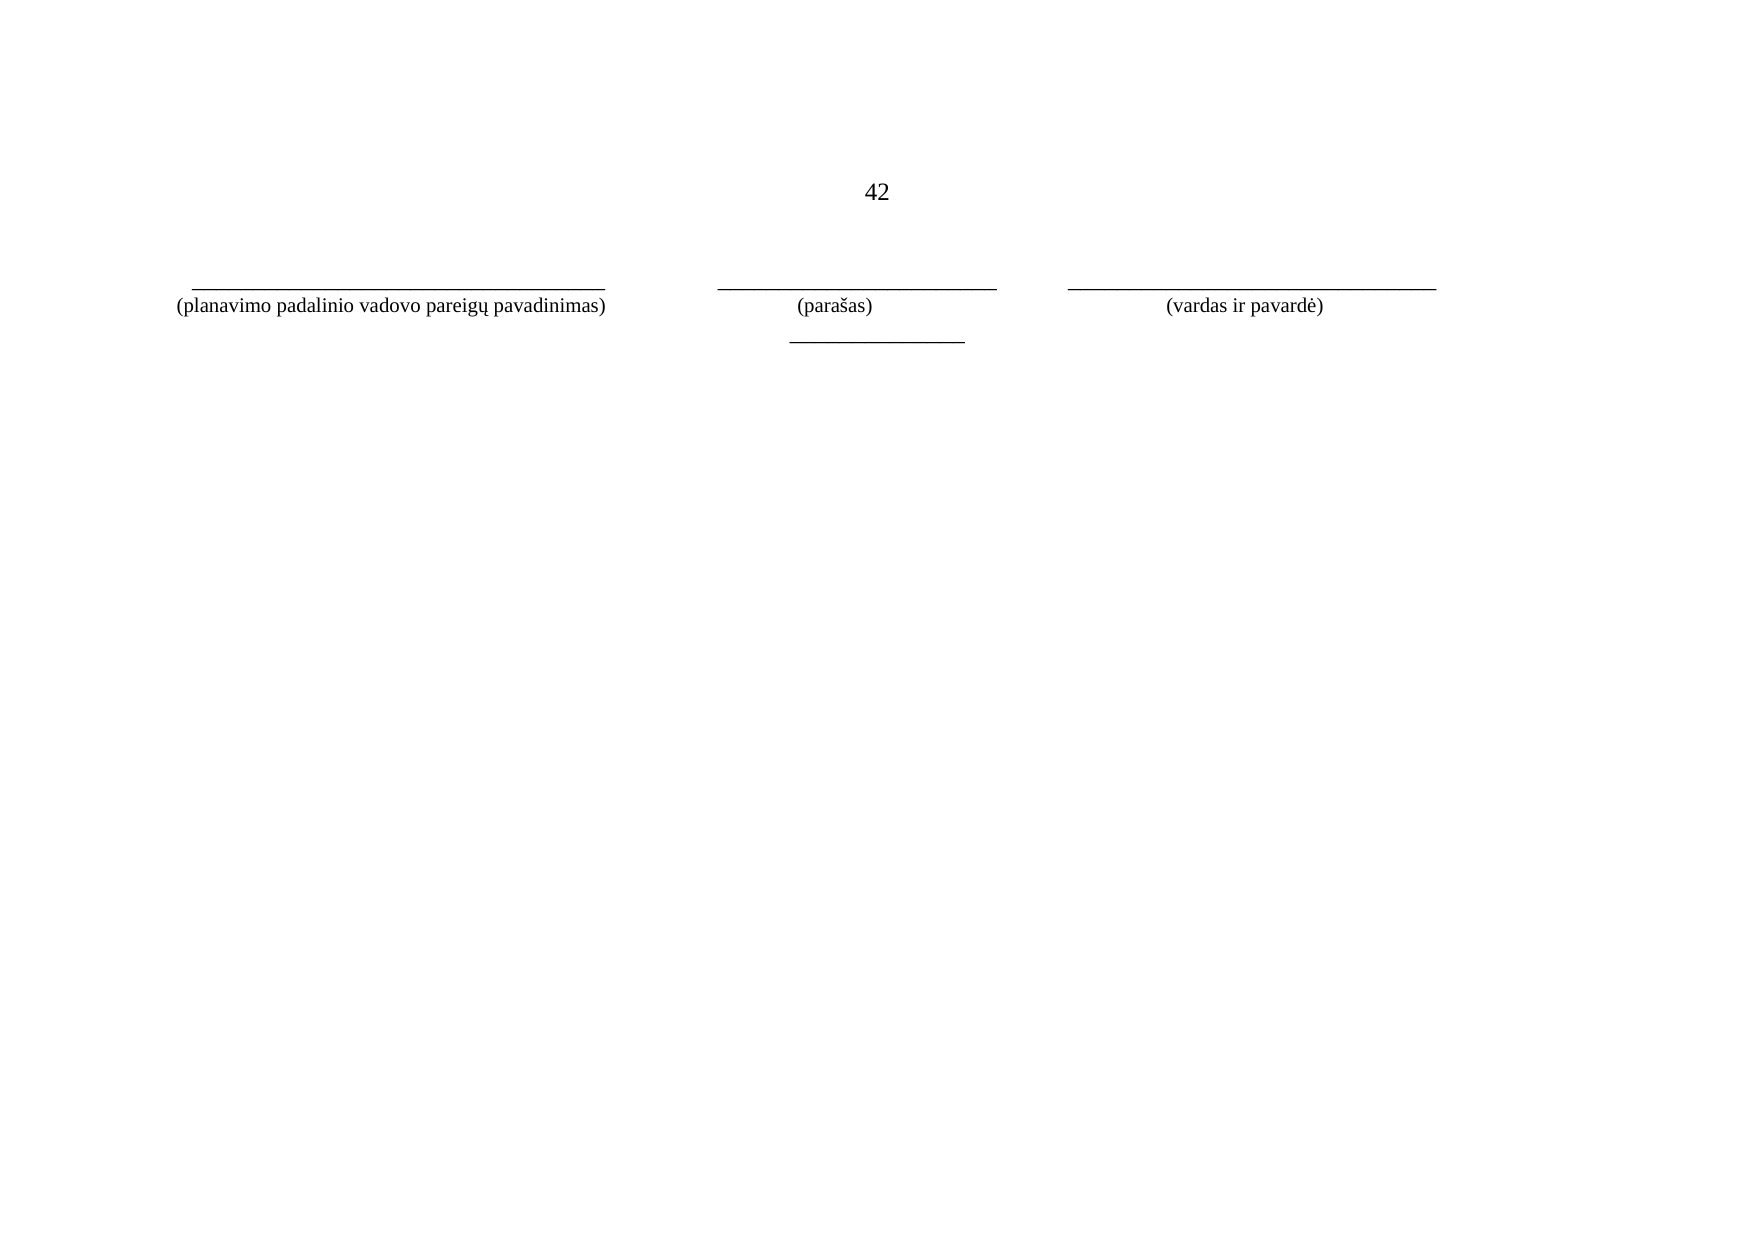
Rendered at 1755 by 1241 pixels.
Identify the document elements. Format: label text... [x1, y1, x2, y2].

text ______________ [118, 317, 1636, 346]
text (planavimo padalinio vadovo pareigų pavadinimas) (parašas) (vardas ir pavardė) [118, 293, 1636, 317]
